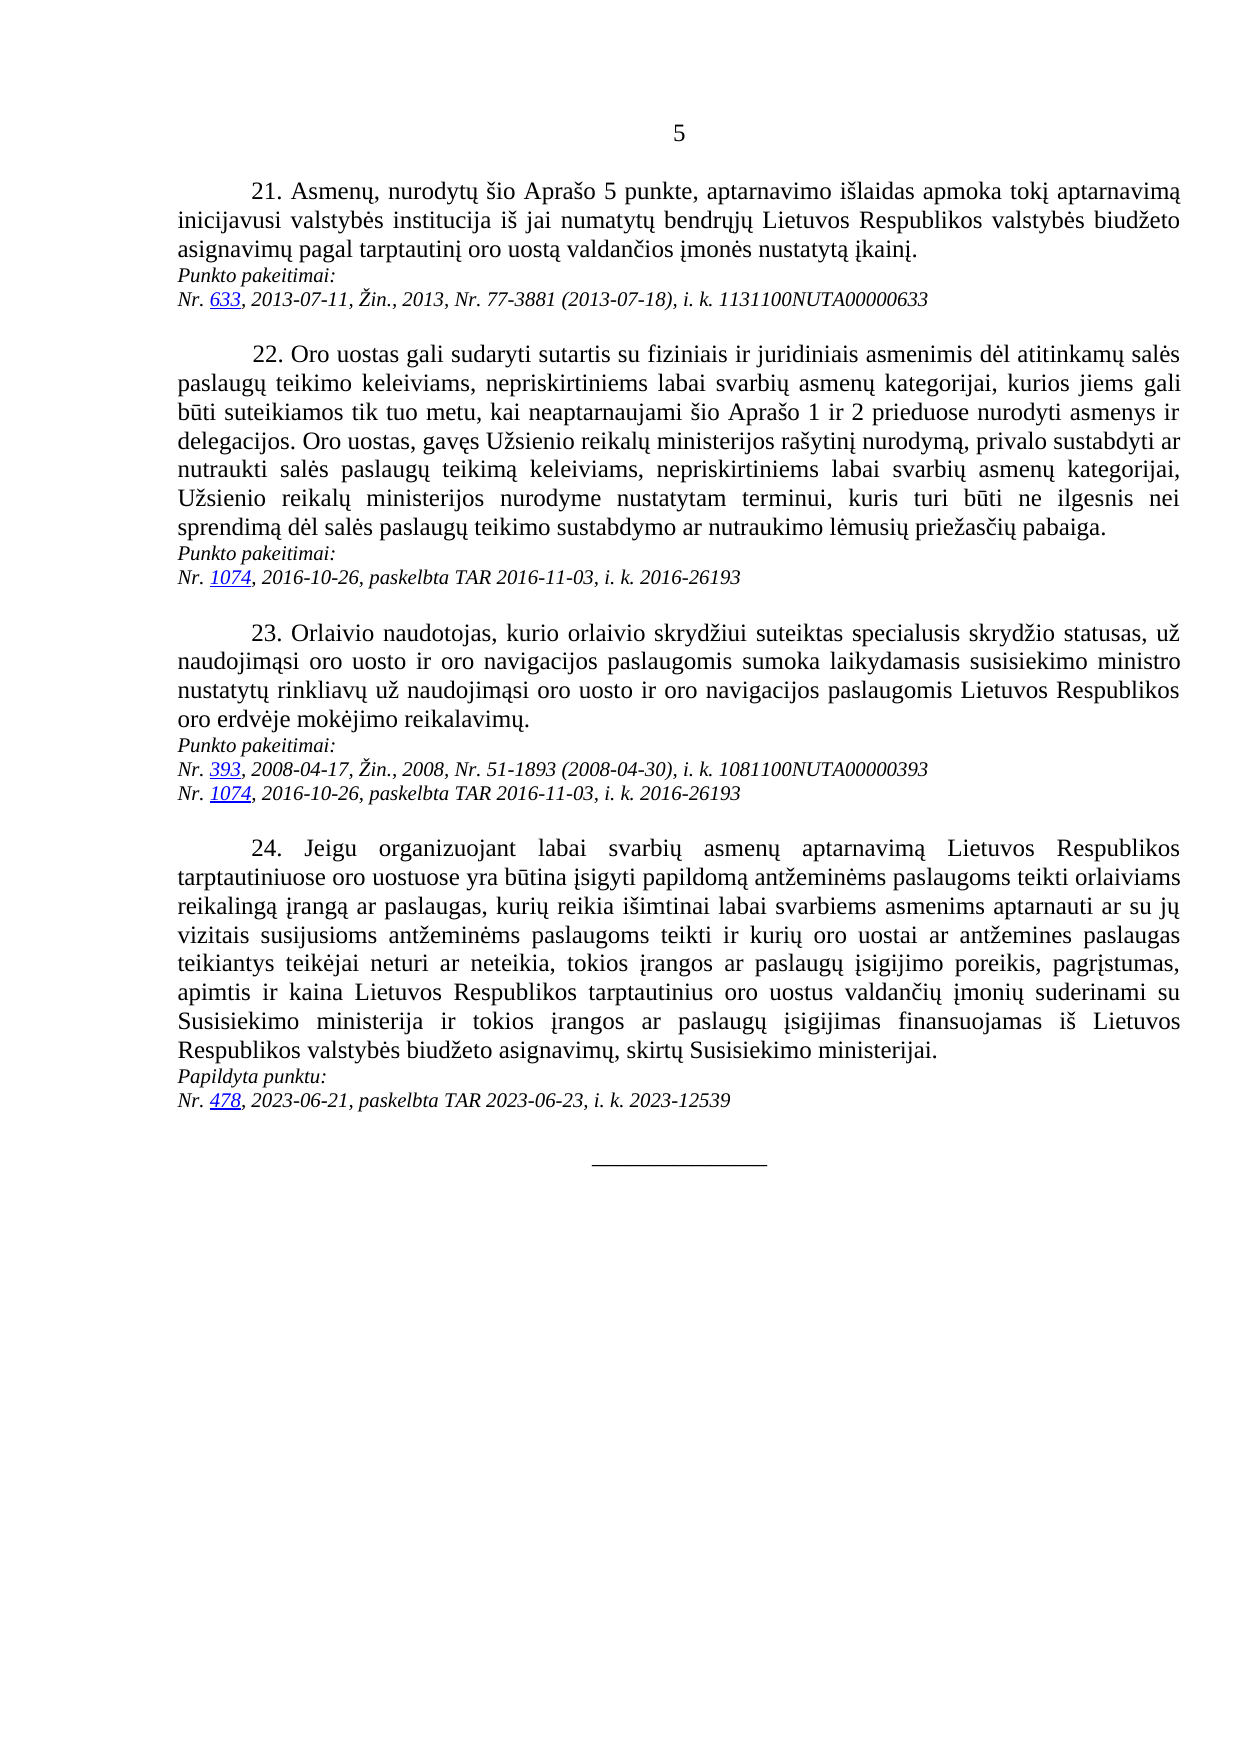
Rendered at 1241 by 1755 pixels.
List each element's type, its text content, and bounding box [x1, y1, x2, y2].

text ______________ [177, 1140, 1181, 1169]
text Nr. 633, 2013-07-11, Žin., 2013, Nr. 77-3881 (2013-07-18), i. k. 1131100NUTA00000633 [177, 287, 1181, 311]
text 22. Oro uostas gali sudaryti sutartis su fiziniais ir juridiniais asmenimis dėl atitinkamų salės paslaugų teikimo keleiviams, nepriskirtiniems labai svarbių asmenų kategorijai, kurios jiems gali būti suteikiamos tik tuo metu, kai neaptarnaujami šio Aprašo 1 ir 2 prieduose nurodyti asmenys ir delegacijos. Oro uostas, gavęs Užsienio reikalų ministerijos rašytinį nurodymą, privalo sustabdyti ar nutraukti salės paslaugų teikimą keleiviams, nepriskirtiniems labai svarbių asmenų kategorijai, Užsienio reikalų ministerijos nurodyme nustatytam terminui, kuris turi būti ne ilgesnis nei sprendimą dėl salės paslaugų teikimo sustabdymo ar nutraukimo lėmusių priežasčių pabaiga. [177, 339, 1181, 541]
text Nr. 1074, 2016-10-26, paskelbta TAR 2016-11-03, i. k. 2016-26193 [177, 781, 1181, 805]
text Nr. 1074, 2016-10-26, paskelbta TAR 2016-11-03, i. k. 2016-26193 [177, 565, 1181, 589]
text Punkto pakeitimai: [177, 733, 1181, 757]
text 21. Asmenų, nurodytų šio Aprašo 5 punkte, aptarnavimo išlaidas apmoka tokį aptarnavimą inicijavusi valstybės institucija iš jai numatytų bendrųjų Lietuvos Respublikos valstybės biudžeto asignavimų pagal tarptautinį oro uostą valdančios įmonės nustatytą įkainį. [177, 176, 1181, 263]
text Nr. 478, 2023-06-21, paskelbta TAR 2023-06-23, i. k. 2023-12539 [177, 1088, 1181, 1112]
text Punkto pakeitimai: [177, 541, 1181, 565]
text 24. Jeigu organizuojant labai svarbių asmenų aptarnavimą Lietuvos Respublikos tarptautiniuose oro uostuose yra būtina įsigyti papildomą antžeminėms paslaugoms teikti orlaiviams reikalingą įrangą ar paslaugas, kurių reikia išimtinai labai svarbiems asmenims aptarnauti ar su jų vizitais susijusioms antžeminėms paslaugoms teikti ir kurių oro uostai ar antžemines paslaugas teikiantys teikėjai neturi ar neteikia, tokios įrangos ar paslaugų įsigijimo poreikis, pagrįstumas, apimtis ir kaina Lietuvos Respublikos tarptautinius oro uostus valdančių įmonių suderinami su Susisiekimo ministerija ir tokios įrangos ar paslaugų įsigijimas finansuojamas iš Lietuvos Respublikos valstybės biudžeto asignavimų, skirtų Susisiekimo ministerijai. [177, 833, 1181, 1063]
text Papildyta punktu: [177, 1063, 1181, 1088]
text Nr. 393, 2008-04-17, Žin., 2008, Nr. 51-1893 (2008-04-30), i. k. 1081100NUTA00000393 [177, 757, 1181, 781]
text Punkto pakeitimai: [177, 263, 1181, 287]
text 23. Orlaivio naudotojas, kurio orlaivio skrydžiui suteiktas specialusis skrydžio statusas, už naudojimąsi oro uosto ir oro navigacijos paslaugomis sumoka laikydamasis susisiekimo ministro nustatytų rinkliavų už naudojimąsi oro uosto ir oro navigacijos paslaugomis Lietuvos Respublikos oro erdvėje mokėjimo reikalavimų. [177, 618, 1181, 733]
